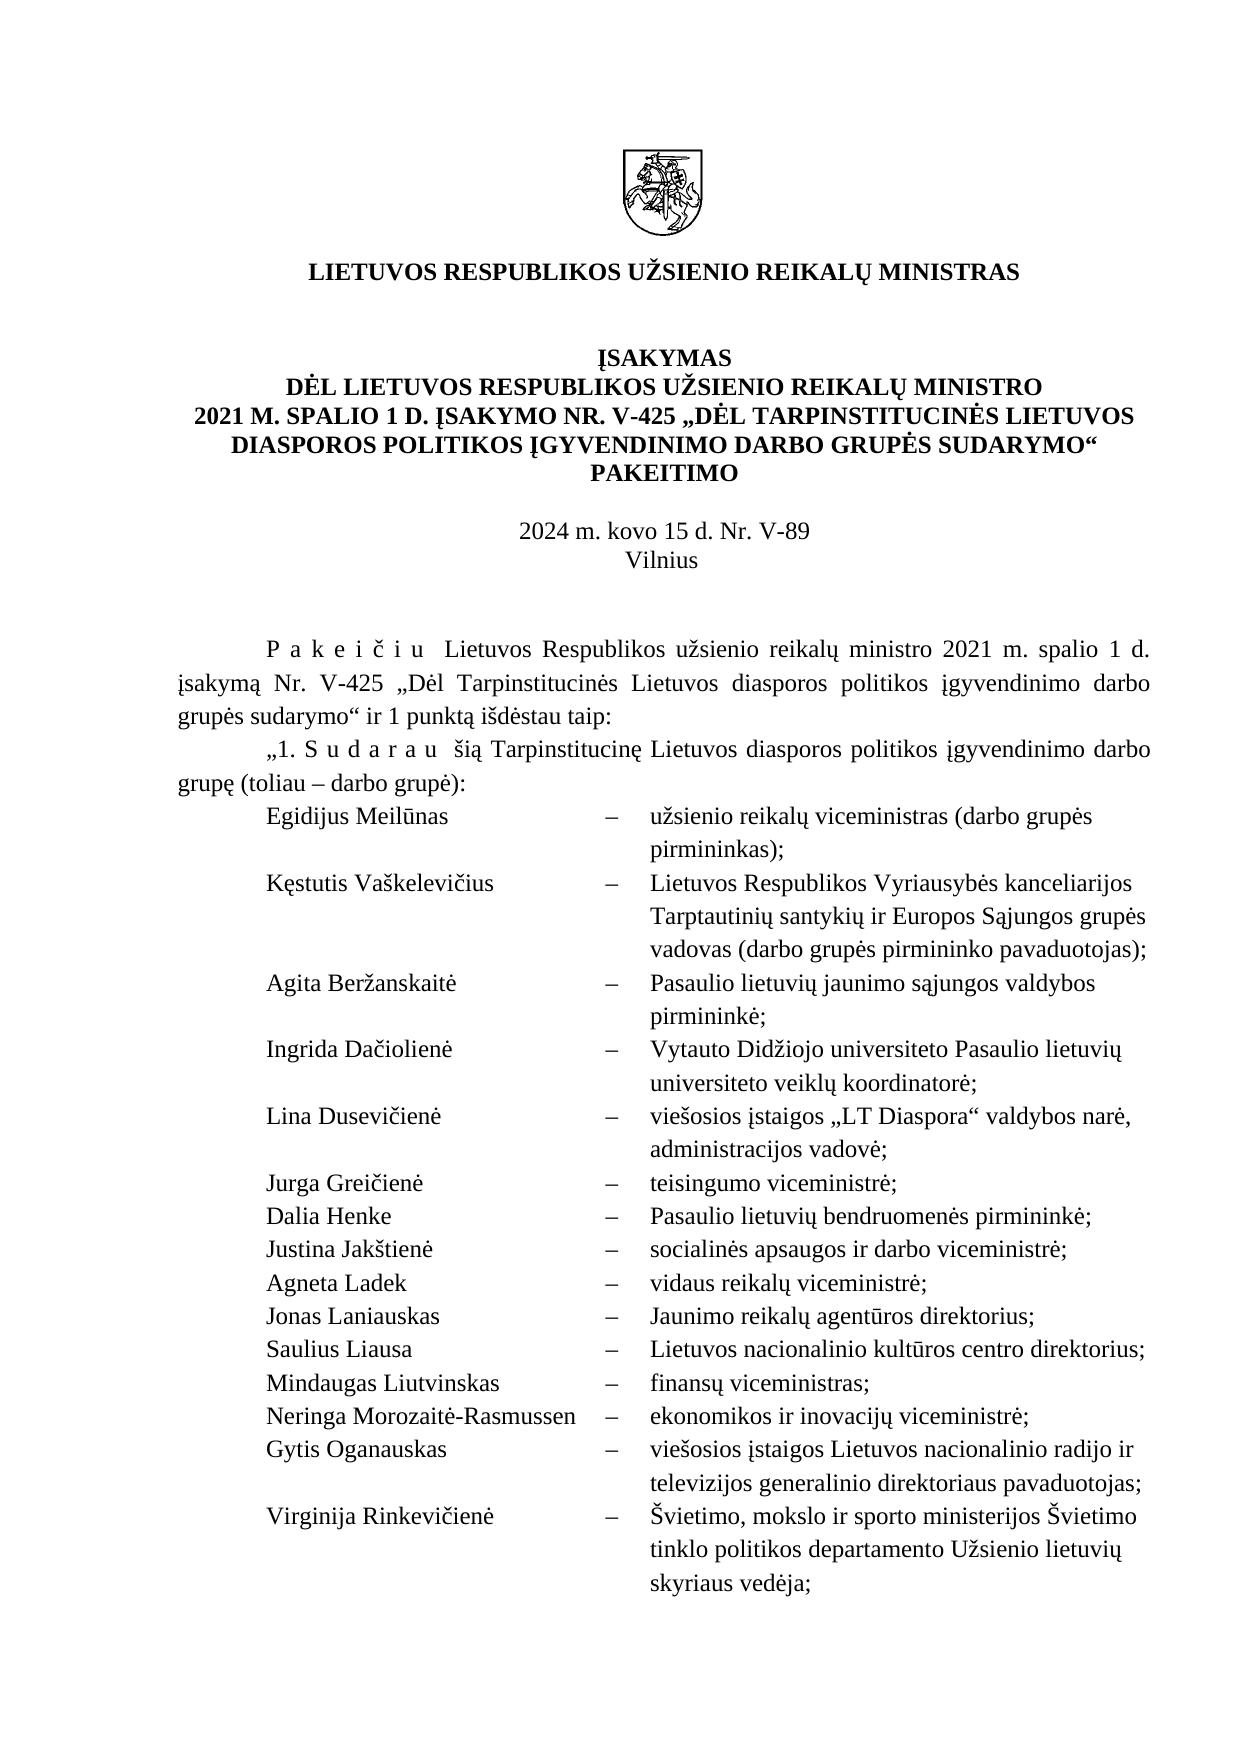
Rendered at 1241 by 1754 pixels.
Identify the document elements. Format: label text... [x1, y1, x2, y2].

text Ingrida Dačiolienė – Vytauto Didžiojo universiteto Pasaulio lietuvių universiteto veiklų koordinatorė; [266, 1031, 1152, 1098]
text 2024 m. kovo 15 d. Nr. V-89 [177, 516, 1152, 545]
text Virginija Rinkevičienė – Švietimo, mokslo ir sporto ministerijos Švietimo tinklo politikos departamento Užsienio lietuvių skyriaus vedėja; [266, 1498, 1152, 1598]
text Mindaugas Liutvinskas – finansų viceministras; [266, 1364, 1152, 1398]
text Justina Jakštienė – socialinės apsaugos ir darbo viceministrė; [266, 1231, 1152, 1264]
text Agneta Ladek – vidaus reikalų viceministrė; [266, 1264, 1152, 1298]
text DĖL LIETUVOS RESPUBLIKOS UŽSIENIO REIKALŲ MINISTRO 2021 M. SPALIO 1 D. ĮSAKYMO NR. V-425 „DĖL TARPINSTITUCINĖS LIETUVOS DIASPOROS POLITIKOS ĮGYVENDINIMO DARBO GRUPĖS SUDARYMO“ [177, 372, 1152, 458]
text Egidijus Meilūnas – užsienio reikalų viceministras (darbo grupės pirmininkas); [266, 798, 1152, 864]
text Vilnius [177, 545, 1152, 573]
text ĮSAKYMAS [177, 343, 1152, 372]
text Gytis Oganauskas – viešosios įstaigos Lietuvos nacionalinio radijo ir televizijos generalinio direktoriaus pavaduotojas; [266, 1431, 1152, 1498]
text „1. S u d a r a u šią Tarpinstitucinę Lietuvos diasporos politikos įgyvendinimo darbo grupę (toliau – darbo grupė): [177, 731, 1152, 798]
text Agita Beržanskaitė – Pasaulio lietuvių jaunimo sąjungos valdybos pirmininkė; [266, 964, 1152, 1031]
text Saulius Liausa – Lietuvos nacionalinio kultūros centro direktorius; [266, 1331, 1152, 1364]
text Kęstutis Vaškelevičius – Lietuvos Respublikos Vyriausybės kanceliarijos Tarptautinių santykių ir Europos Sąjungos grupės vadovas (darbo grupės pirmininko pavaduotojas); [266, 864, 1152, 964]
text PAKEITIMO [177, 458, 1152, 487]
text LIETUVOS RESPUBLIKOS UŽSIENIO REIKALŲ MINISTRAS [177, 257, 1152, 286]
text P a k e i č i u Lietuvos Respublikos užsienio reikalų ministro 2021 m. spalio 1 d. įsakymą Nr. V-425 „Dėl Tarpinstitucinės Lietuvos diasporos politikos įgyvendinimo darbo grupės sudarymo“ ir 1 punktą išdėstau taip: [177, 631, 1152, 731]
text Jonas Laniauskas – Jaunimo reikalų agentūros direktorius; [266, 1298, 1152, 1331]
text Neringa Morozaitė-Rasmussen – ekonomikos ir inovacijų viceministrė; [266, 1398, 1152, 1431]
text Dalia Henke – Pasaulio lietuvių bendruomenės pirmininkė; [266, 1198, 1152, 1231]
text Jurga Greičienė – teisingumo viceministrė; [266, 1164, 1152, 1198]
text Lina Dusevičienė – viešosios įstaigos „LT Diaspora“ valdybos narė, administracijos vadovė; [266, 1098, 1152, 1164]
